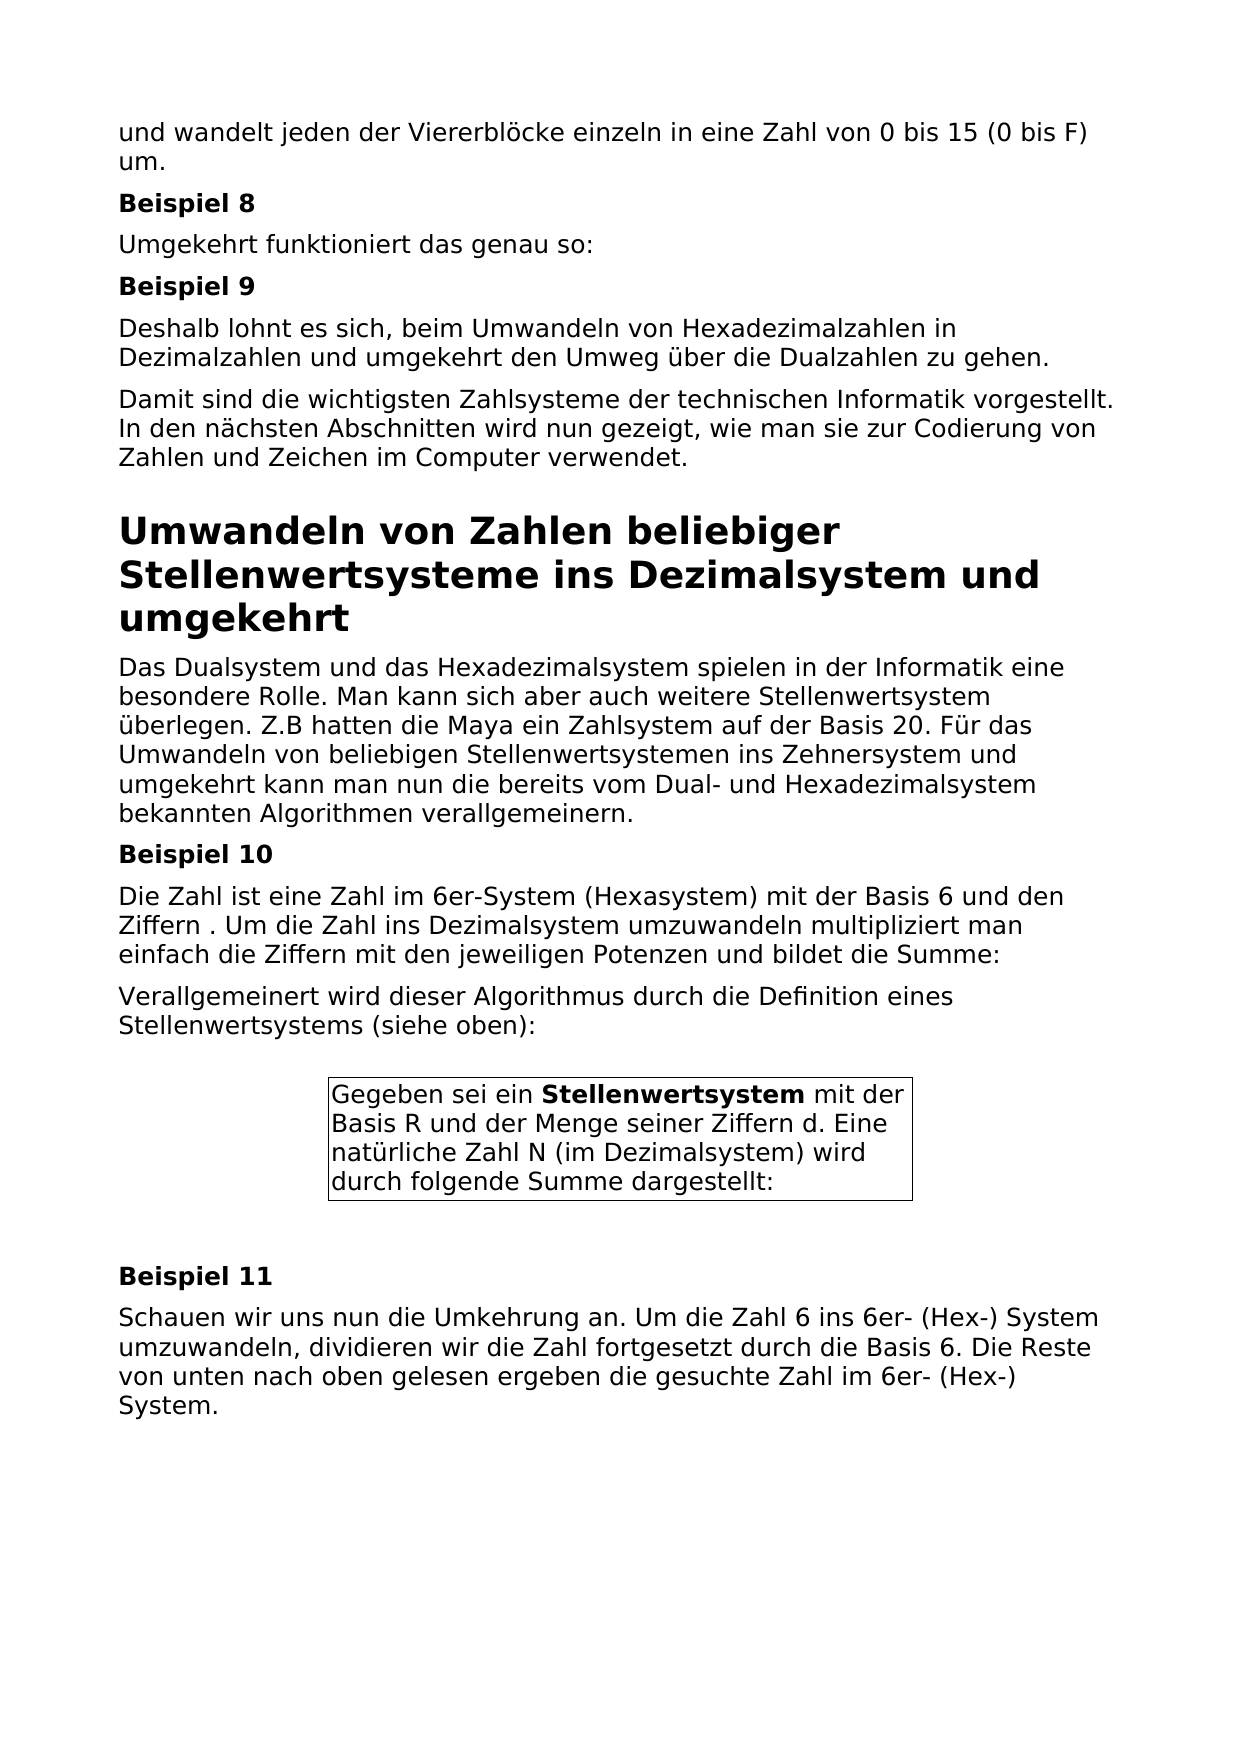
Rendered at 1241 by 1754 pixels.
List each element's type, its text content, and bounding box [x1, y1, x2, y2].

text Damit sind die wichtigsten Zahlsysteme der technischen Informatik vorgestellt. In den nächsten Abschnitten wird nun gezeigt, wie man sie zur Codierung von Zahlen und Zeichen im Computer verwendet. [118, 385, 1122, 472]
text Das Dualsystem und das Hexadezimalsystem spielen in der Informatik eine besondere Rolle. Man kann sich aber auch weitere Stellenwertsystem überlegen. Z.B hatten die Maya ein Zahlsystem auf der Basis 20. Für das Umwandeln von beliebigen Stellenwertsystemen ins Zehnersystem und umgekehrt kann man nun die bereits vom Dual- und Hexadezimalsystem bekannten Algorithmen verallgemeinern. [118, 653, 1122, 828]
text Deshalb lohnt es sich, beim Umwandeln von Hexadezimalzahlen in Dezimalzahlen und umgekehrt den Umweg über die Dualzahlen zu gehen. [118, 314, 1122, 372]
text und wandelt jeden der Viererblöcke einzeln in eine Zahl von 0 bis 15 (0 bis F) um. [118, 118, 1122, 176]
text Umgekehrt funktioniert das genau so: [118, 231, 1122, 260]
subtitle Umwandeln von Zahlen beliebiger Stellenwertsysteme ins Dezimalsystem und umgekehrt [118, 510, 1122, 641]
text Schauen wir uns nun die Umkehrung an. Um die Zahl 6 ins 6er- (Hex-) System umzuwandeln, dividieren wir die Zahl fortgesetzt durch die Basis 6. Die Reste von unten nach oben gelesen ergeben die gesuchte Zahl im 6er- (Hex-) System. [118, 1304, 1122, 1420]
text Beispiel 9 [118, 272, 1122, 301]
text Beispiel 11 [118, 1262, 1122, 1291]
text Beispiel 10 [118, 841, 1122, 870]
text Verallgemeinert wird dieser Algorithmus durch die Definition eines Stellenwertsystems (siehe oben): [118, 982, 1122, 1041]
text Beispiel 8 [118, 189, 1122, 218]
text Die Zahl ist eine Zahl im 6er-System (Hexasystem) mit der Basis 6 und den Ziffern . Um die Zahl ins Dezimalsystem umzuwandeln multipliziert man einfach die Ziffern mit den jeweiligen Potenzen und bildet die Summe: [118, 882, 1122, 970]
table_header Gegeben sei ein Stellenwertsystem mit der Basis R und der Menge seiner Ziffern d. Eine natürliche Zahl N (im Dezimalsystem) wird durch folgende Summe dargestellt: [329, 1078, 912, 1199]
